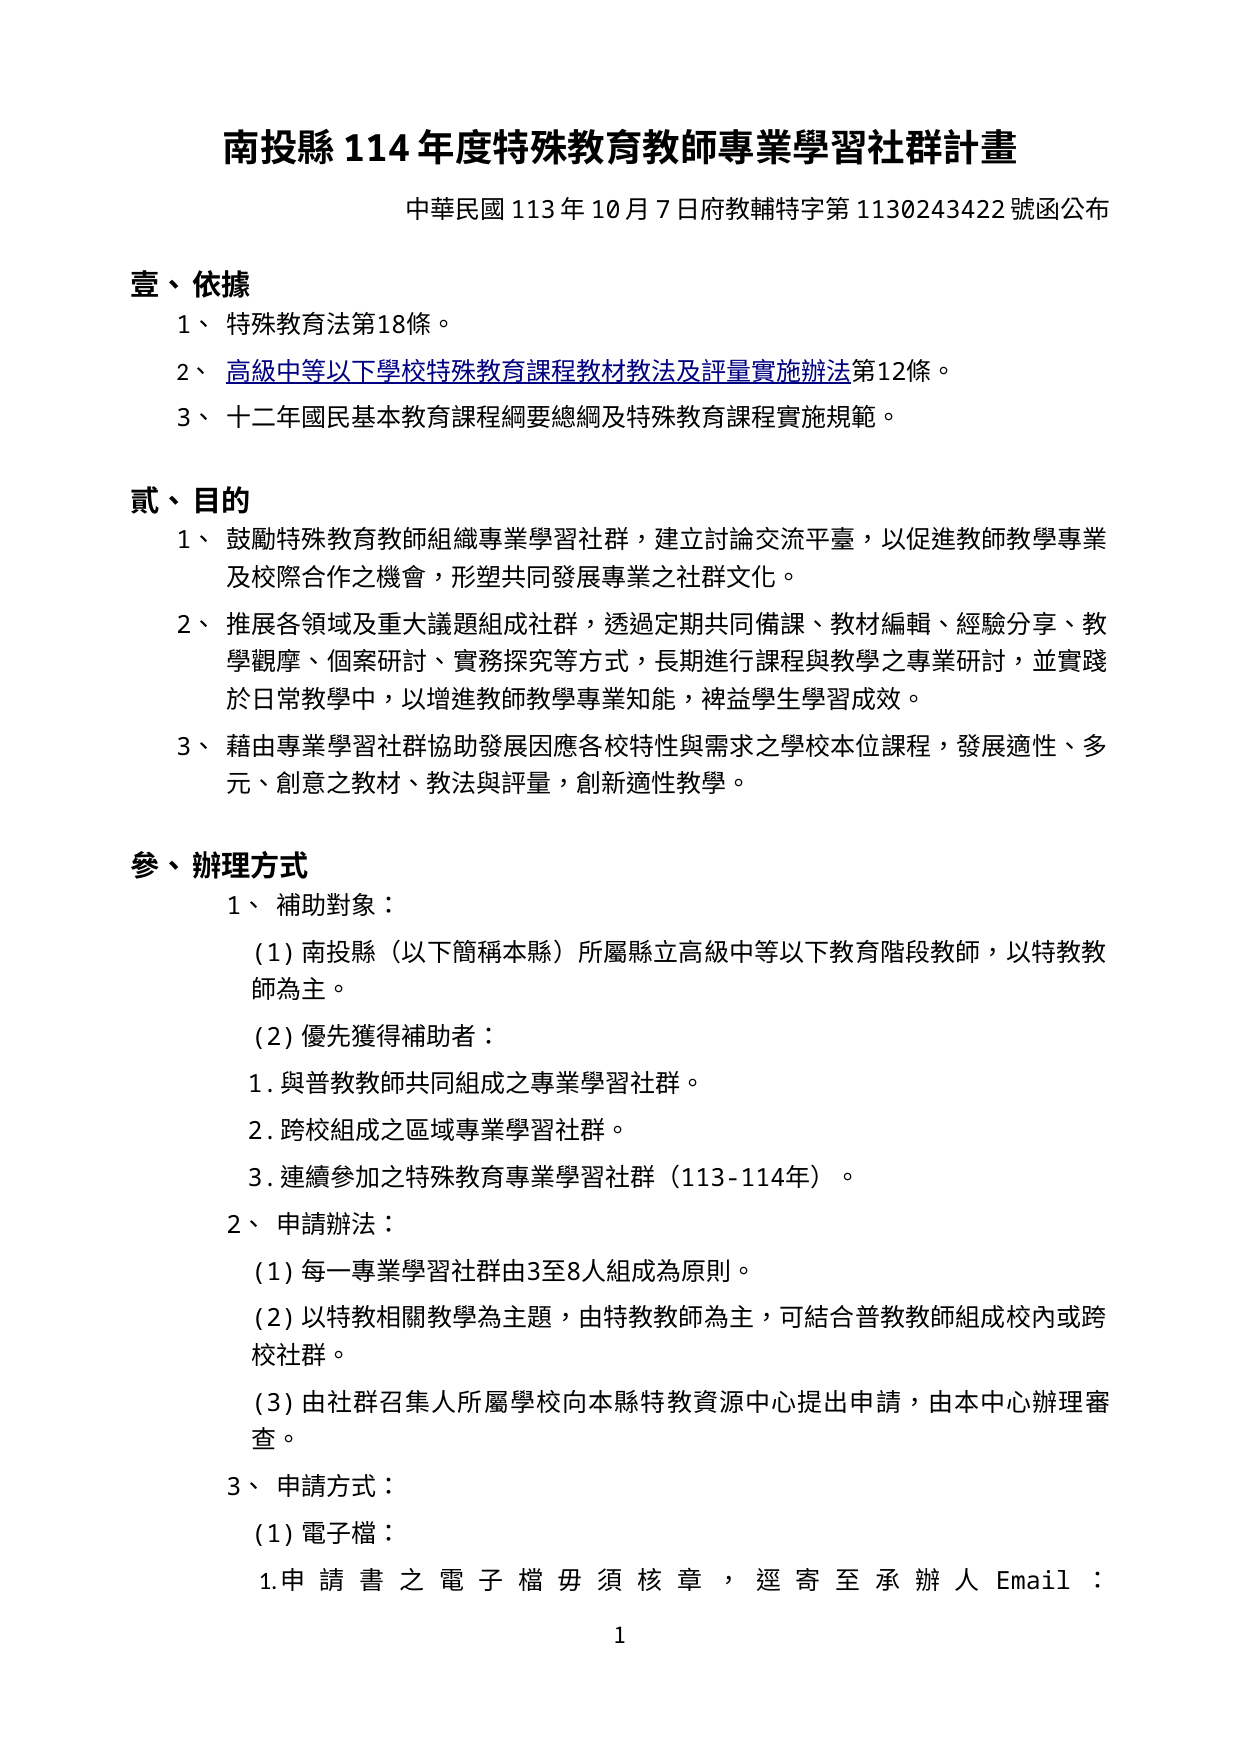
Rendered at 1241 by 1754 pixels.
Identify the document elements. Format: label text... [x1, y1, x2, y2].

list 與普教教師共同組成之專業學習社群。 [277, 1062, 1110, 1100]
list 每一專業學習社群由3至8人組成為原則。 [251, 1250, 1110, 1287]
list 由社群召集人所屬學校向本縣特教資源中心提出申請，由本中心辦理審查。 [251, 1381, 1110, 1456]
list 高級中等以下學校特殊教育課程教材教法及評量實施辦法第12條。 [176, 350, 1110, 387]
list 辦理方式 [130, 847, 1110, 884]
text 中華民國113年10月7日府教輔特字第1130243422號函公布 [130, 166, 1110, 228]
list 南投縣（以下簡稱本縣）所屬縣立高級中等以下教育階段教師，以特教教師為主。 [251, 931, 1110, 1006]
list 鼓勵特殊教育教師組織專業學習社群，建立討論交流平臺，以促進教師教學專業及校際合作之機會，形塑共同發展專業之社群文化。 [176, 519, 1110, 594]
list 推展各領域及重大議題組成社群，透過定期共同備課、教材編輯、經驗分享、教學觀摩、個案研討、實務探究等方式，長期進行課程與教學之專業研討，並實踐於日常教學中，以增進教師教學專業知能，裨益學生學習成效。 [176, 603, 1110, 716]
list 目的 [130, 481, 1110, 519]
list 優先獲得補助者： [251, 1016, 1110, 1053]
list 申請書之電子檔毋須核章，逕寄至承辦人Email： [277, 1559, 1110, 1597]
list 電子檔： [251, 1512, 1110, 1550]
text 南投縣114年度特殊教育教師專業學習社群計畫 [130, 103, 1110, 166]
list 跨校組成之區域專業學習社群。 [277, 1109, 1110, 1147]
list 特殊教育法第18條。 [176, 303, 1110, 341]
list 十二年國民基本教育課程綱要總綱及特殊教育課程實施規範。 [176, 397, 1110, 434]
list 申請辦法： [226, 1203, 1110, 1241]
list 連續參加之特殊教育專業學習社群（113-114年）。 [277, 1156, 1110, 1194]
list 補助對象： [226, 884, 1110, 922]
list 藉由專業學習社群協助發展因應各校特性與需求之學校本位課程，發展適性、多元、創意之教材、教法與評量，創新適性教學。 [176, 725, 1110, 800]
list 依據 [130, 266, 1110, 303]
list 申請方式： [226, 1466, 1110, 1503]
list 以特教相關教學為主題，由特教教師為主，可結合普教教師組成校內或跨校社群。 [251, 1297, 1110, 1372]
